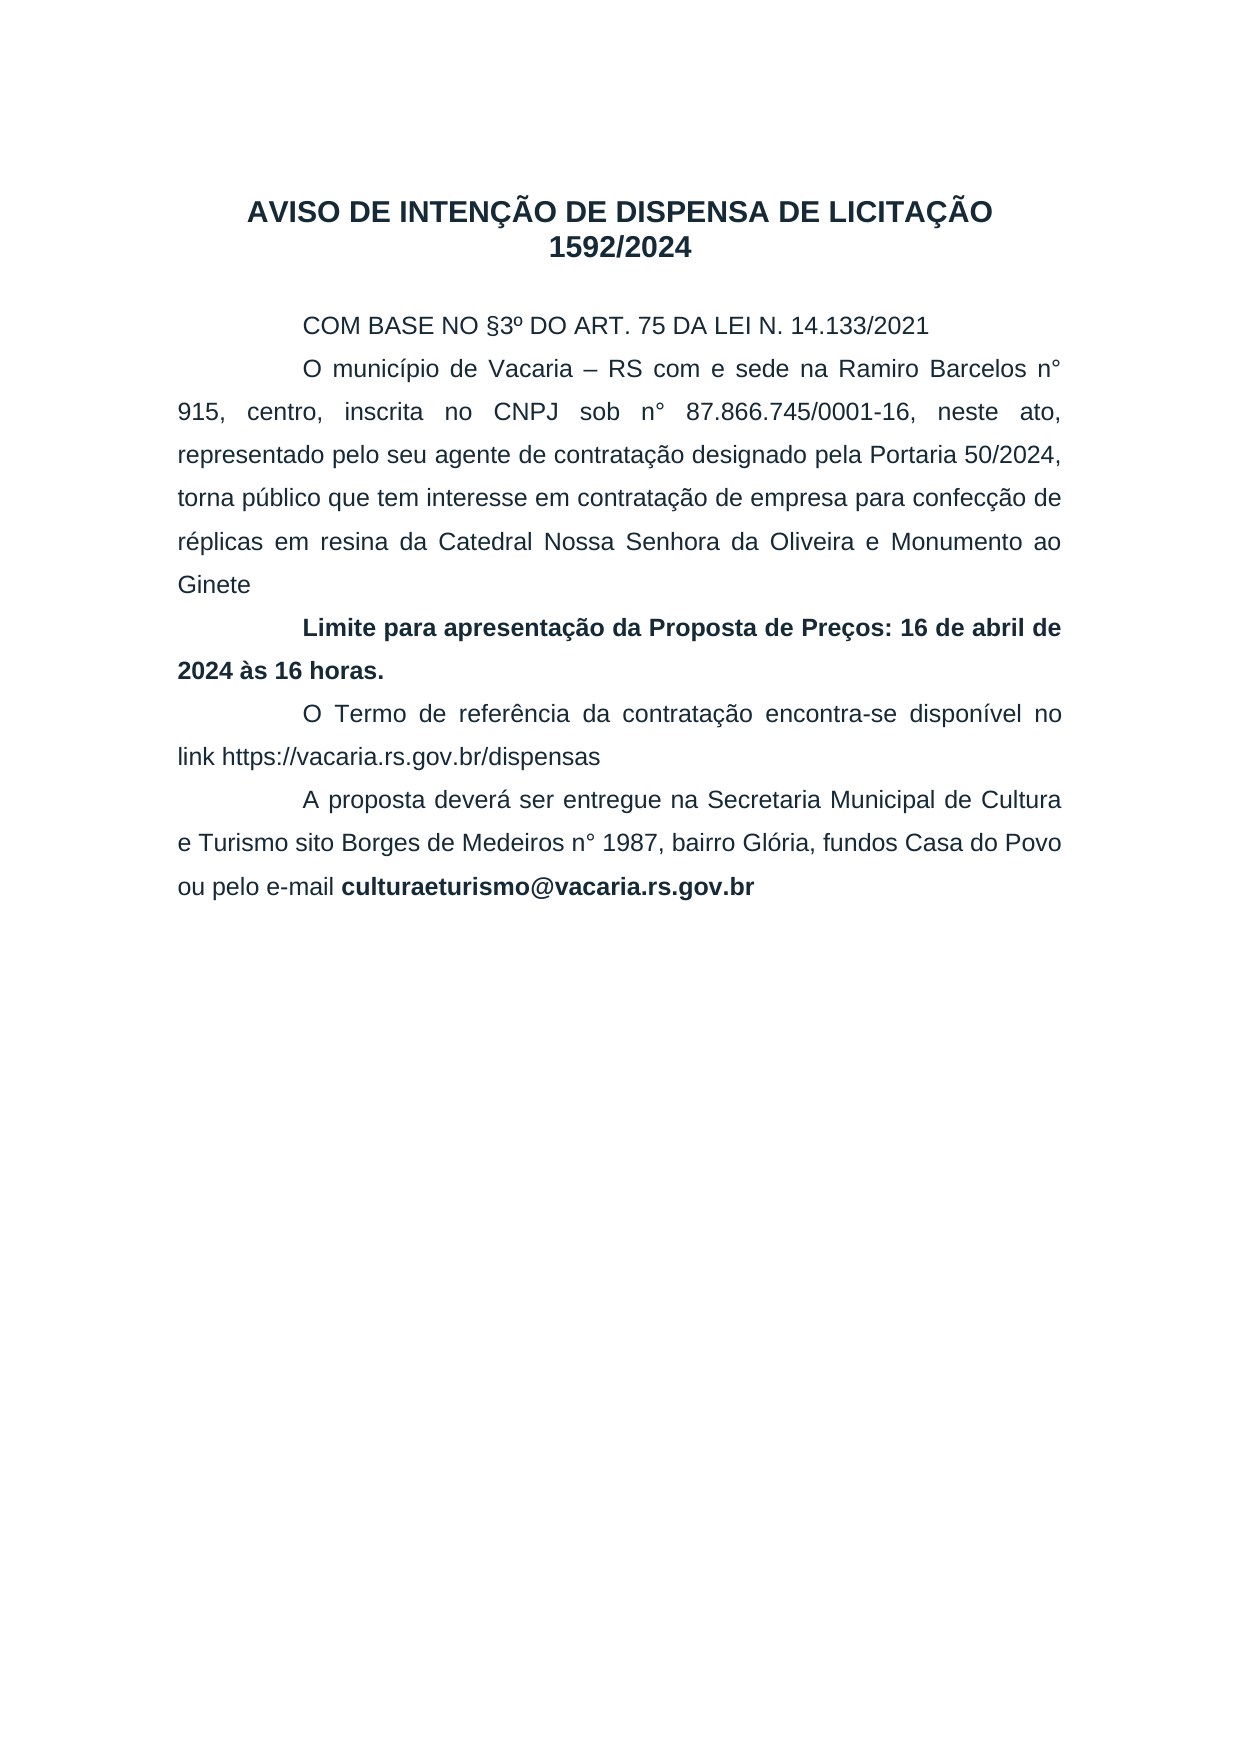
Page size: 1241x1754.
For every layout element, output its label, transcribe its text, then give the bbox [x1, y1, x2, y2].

text COM BASE NO §3º DO ART. 75 DA LEI N. 14.133/2021 [177, 311, 1063, 340]
text Limite para apresentação da Proposta de Preços: 16 de abril de 2024 às 16 horas. [177, 613, 1063, 685]
text O município de Vacaria – RS com e sede na Ramiro Barcelos n° 915, centro, inscrita no CNPJ sob n° 87.866.745/0001-16, neste ato, representado pelo seu agente de contratação designado pela Portaria 50/2024, torna público que tem interesse em contratação de empresa para confecção de réplicas em resina da Catedral Nossa Senhora da Oliveira e Monumento ao Ginete [177, 354, 1063, 598]
text O Termo de referência da contratação encontra-se disponível no link https://vacaria.rs.gov.br/dispensas [177, 699, 1063, 771]
text AVISO DE INTENÇÃO DE DISPENSA DE LICITAÇÃO 1592/2024 [177, 194, 1063, 264]
text A proposta deverá ser entregue na Secretaria Municipal de Cultura e Turismo sito Borges de Medeiros n° 1987, bairro Glória, fundos Casa do Povo ou pelo e-mail culturaeturismo@vacaria.rs.gov.br [177, 785, 1063, 900]
